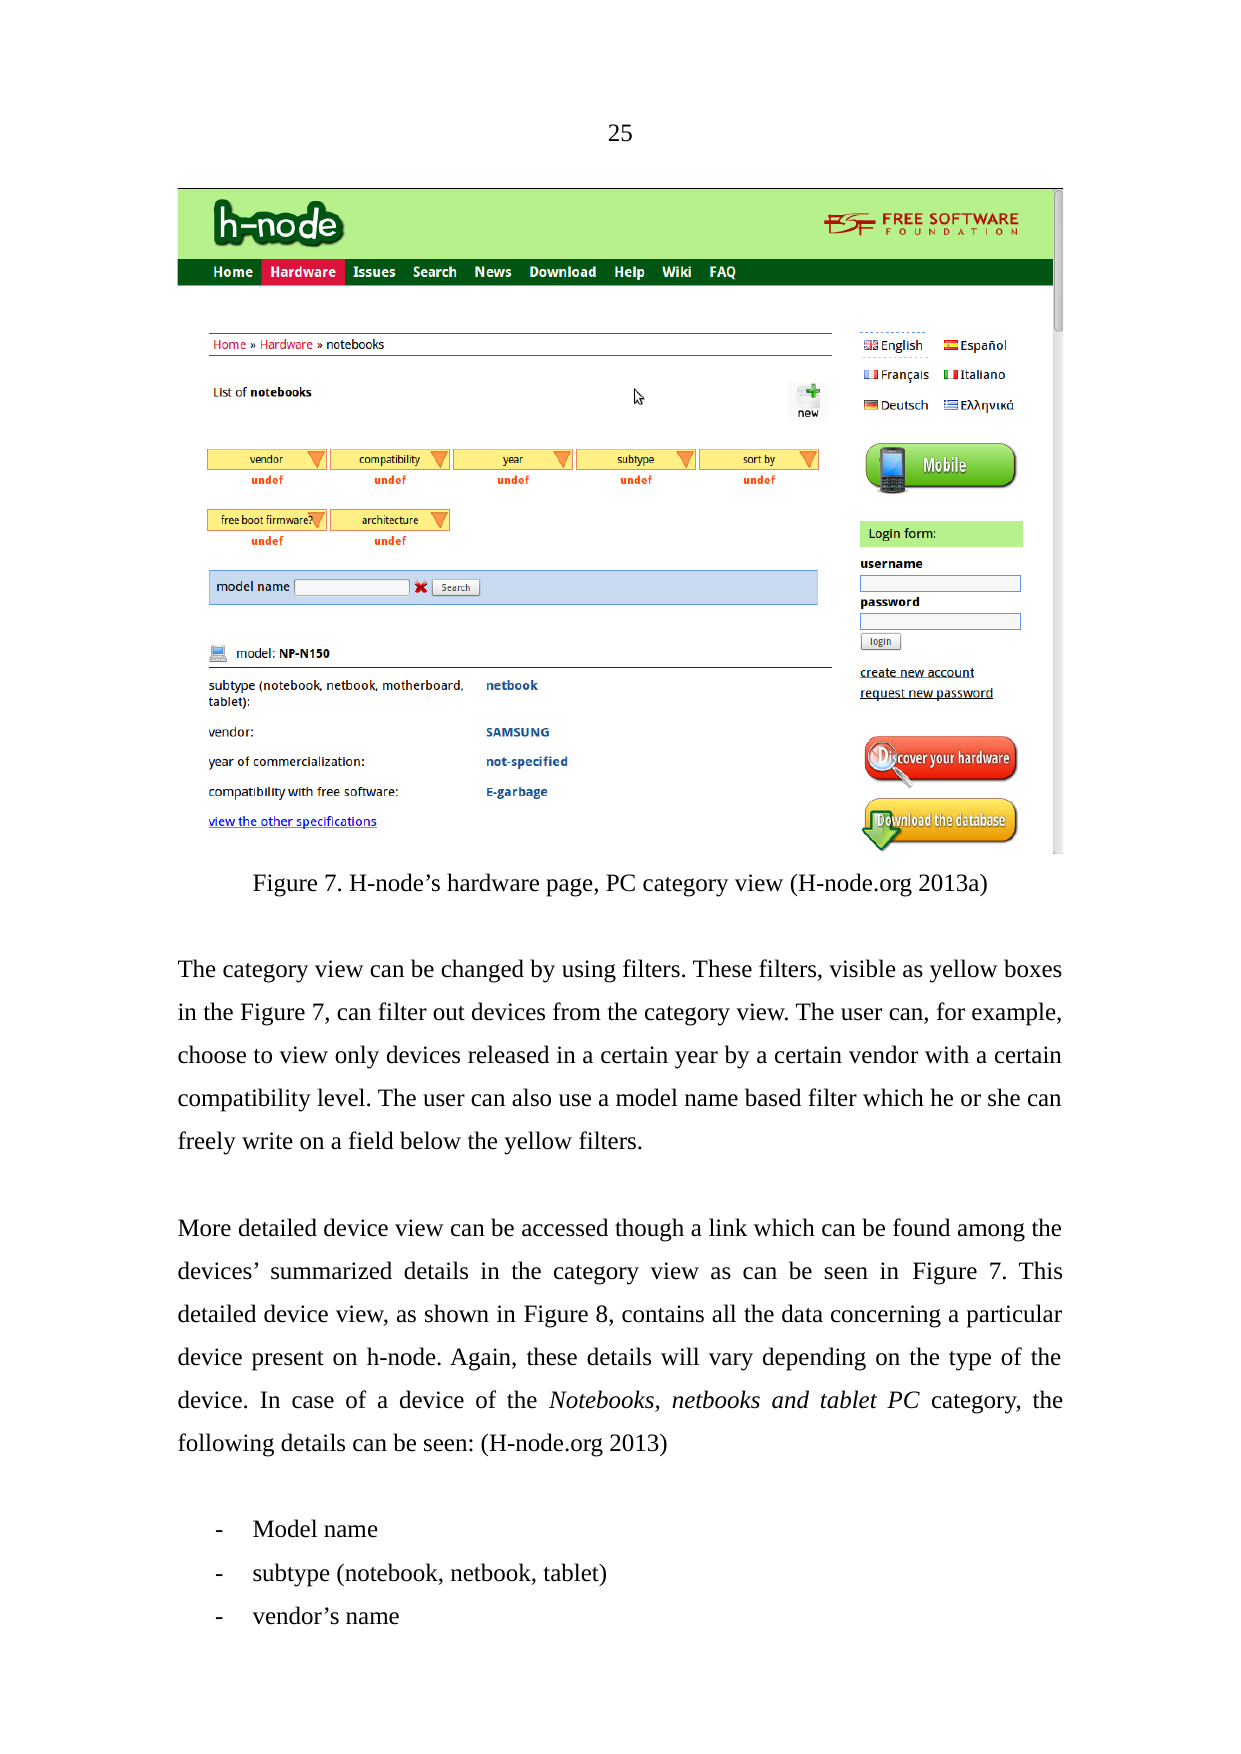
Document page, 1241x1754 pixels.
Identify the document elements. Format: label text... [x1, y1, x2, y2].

text More detailed device view can be accessed though a link which can be found among the devices’ summarized details in the category view as can be seen in Figure 7. This detailed device view, as shown in Figure 8, contains all the data concerning a particular device present on h-node. Again, these details will vary depending on the type of the device. In case of a device of the Notebooks, netbooks and tablet PC category, the following details can be seen: (H-node.org 2013) [177, 1213, 1063, 1457]
list Model name [215, 1514, 1063, 1543]
text Figure 7. H-node’s hardware page, PC category view (H-node.org 2013a) [177, 854, 1063, 896]
picture [177, 188, 1064, 854]
list vendor’s name [215, 1601, 1063, 1629]
text The category view can be changed by using filters. These filters, visible as yellow boxes in the Figure 7, can filter out devices from the category view. The user can, for example, choose to view only devices released in a certain year by a certain vendor with a certain compatibility level. The user can also use a model name based filter which he or she can freely write on a field below the yellow filters. [177, 954, 1063, 1155]
list subtype (notebook, netbook, tablet) [215, 1558, 1063, 1586]
